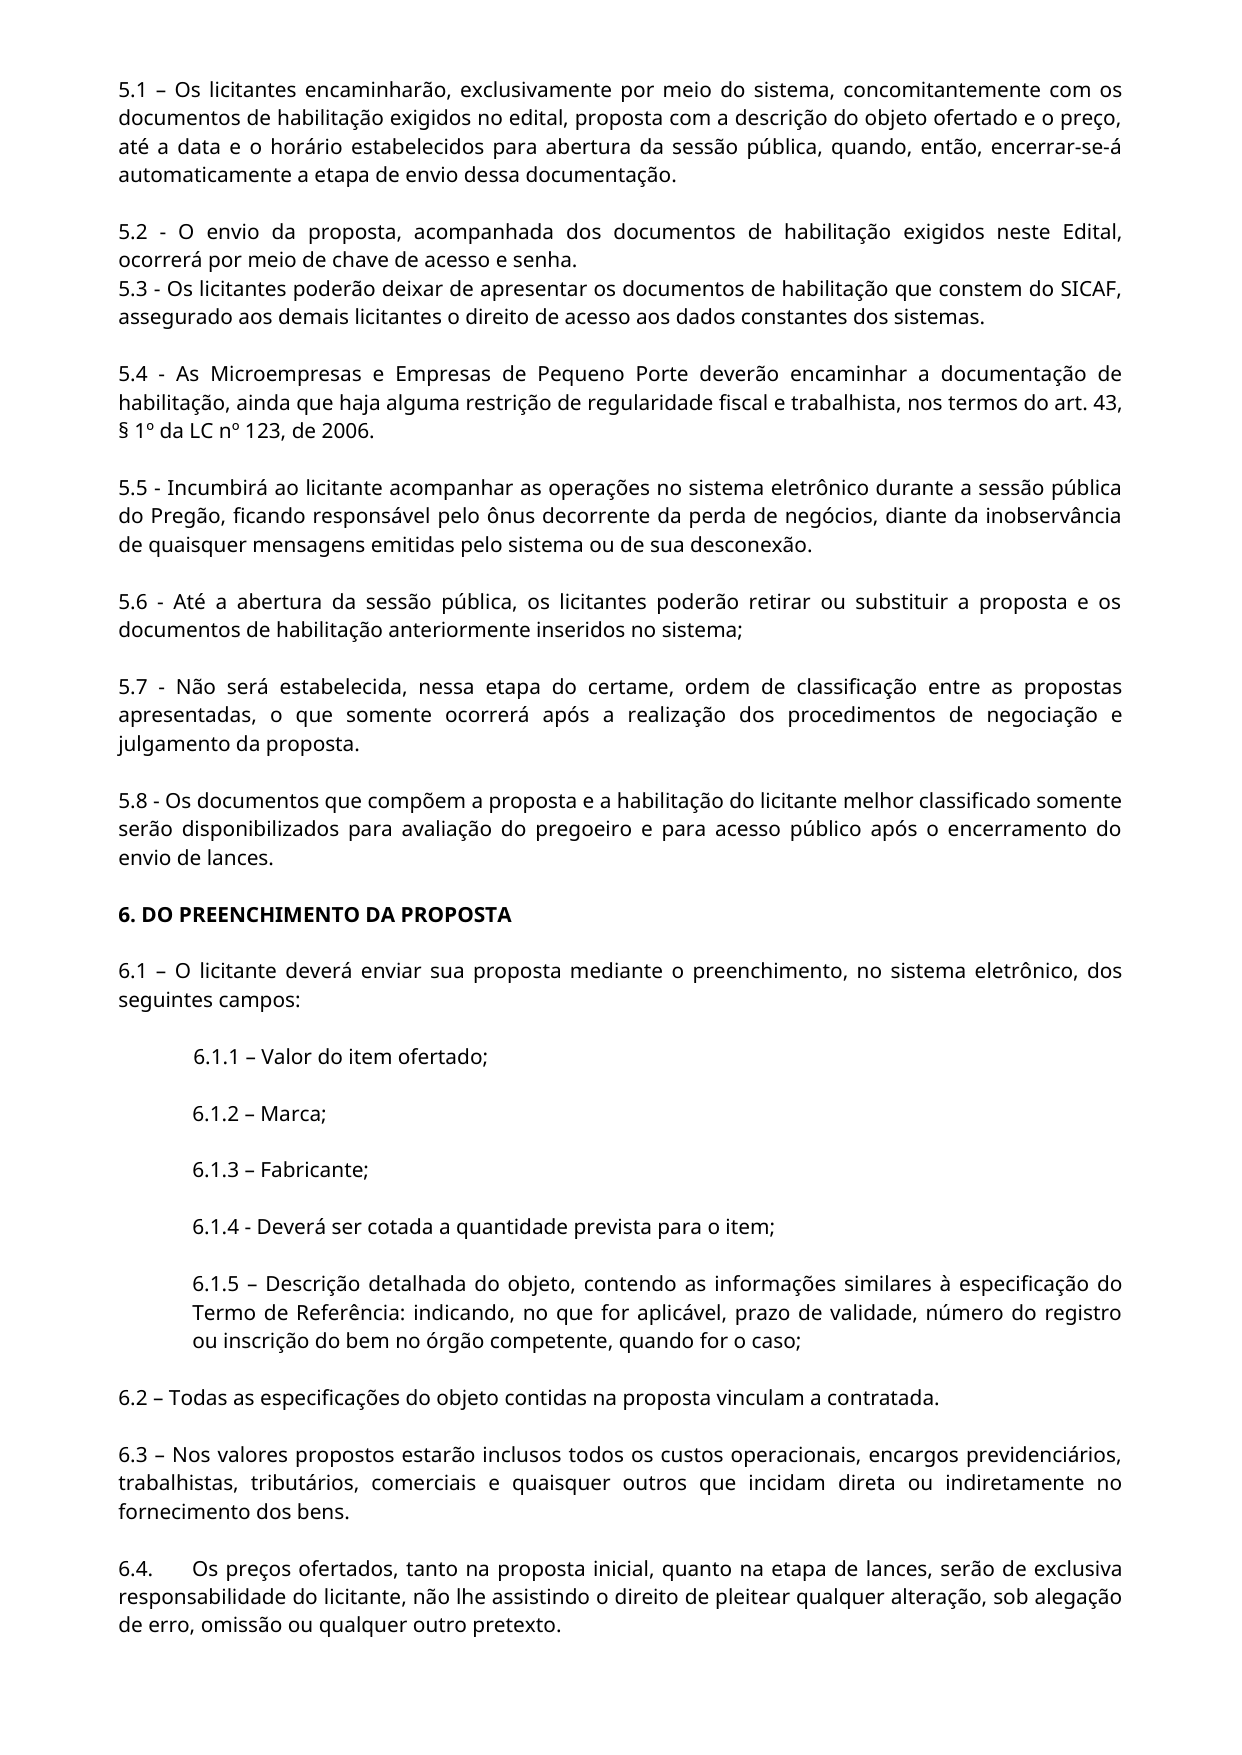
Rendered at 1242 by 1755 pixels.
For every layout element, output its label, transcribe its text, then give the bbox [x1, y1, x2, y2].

text 6.1.5 – Descrição detalhada do objeto, contendo as informações similares à especificação do Termo de Referência: indicando, no que for aplicável, prazo de validade, número do registro ou inscrição do bem no órgão competente, quando for o caso; [192, 1269, 1123, 1355]
text 5.2 - O envio da proposta, acompanhada dos documentos de habilitação exigidos neste Edital, ocorrerá por meio de chave de acesso e senha. [118, 217, 1123, 274]
text 6. DO PREENCHIMENTO DA PROPOSTA [118, 900, 1123, 928]
text 6.1.1 – Valor do item ofertado; [193, 1042, 1123, 1070]
text 5.6 - Até a abertura da sessão pública, os licitantes poderão retirar ou substituir a proposta e os documentos de habilitação anteriormente inseridos no sistema; [118, 587, 1123, 644]
text 5.7 - Não será estabelecida, nessa etapa do certame, ordem de classificação entre as propostas apresentadas, o que somente ocorrerá após a realização dos procedimentos de negociação e julgamento da proposta. [118, 672, 1123, 757]
text 6.4. Os preços ofertados, tanto na proposta inicial, quanto na etapa de lances, serão de exclusiva responsabilidade do licitante, não lhe assistindo o direito de pleitear qualquer alteração, sob alegação de erro, omissão ou qualquer outro pretexto. [118, 1554, 1123, 1639]
text 5.1 – Os licitantes encaminharão, exclusivamente por meio do sistema, concomitantemente com os documentos de habilitação exigidos no edital, proposta com a descrição do objeto ofertado e o preço, até a data e o horário estabelecidos para abertura da sessão pública, quando, então, encerrar-se-á automaticamente a etapa de envio dessa documentação. [118, 75, 1123, 189]
text 5.5 - Incumbirá ao licitante acompanhar as operações no sistema eletrônico durante a sessão pública do Pregão, ficando responsável pelo ônus decorrente da perda de negócios, diante da inobservância de quaisquer mensagens emitidas pelo sistema ou de sua desconexão. [118, 473, 1123, 558]
text 6.1 – O licitante deverá enviar sua proposta mediante o preenchimento, no sistema eletrônico, dos seguintes campos: [118, 957, 1123, 1013]
text 5.4 - As Microempresas e Empresas de Pequeno Porte deverão encaminhar a documentação de habilitação, ainda que haja alguma restrição de regularidade fiscal e trabalhista, nos termos do art. 43, § 1º da LC nº 123, de 2006. [118, 359, 1123, 445]
text 6.1.3 – Fabricante; [192, 1156, 1123, 1184]
text 6.1.2 – Marca; [192, 1099, 1123, 1127]
text 5.8 - Os documentos que compõem a proposta e a habilitação do licitante melhor classificado somente serão disponibilizados para avaliação do pregoeiro e para acesso público após o encerramento do envio de lances. [118, 786, 1123, 871]
text 6.3 – Nos valores propostos estarão inclusos todos os custos operacionais, encargos previdenciários, trabalhistas, tributários, comerciais e quaisquer outros que incidam direta ou indiretamente no fornecimento dos bens. [118, 1440, 1123, 1525]
text 6.2 – Todas as especificações do objeto contidas na proposta vinculam a contratada. [118, 1383, 1123, 1412]
text 6.1.4 - Deverá ser cotada a quantidade prevista para o item; [192, 1212, 1123, 1241]
text 5.3 - Os licitantes poderão deixar de apresentar os documentos de habilitação que constem do SICAF, assegurado aos demais licitantes o direito de acesso aos dados constantes dos sistemas. [118, 274, 1123, 331]
